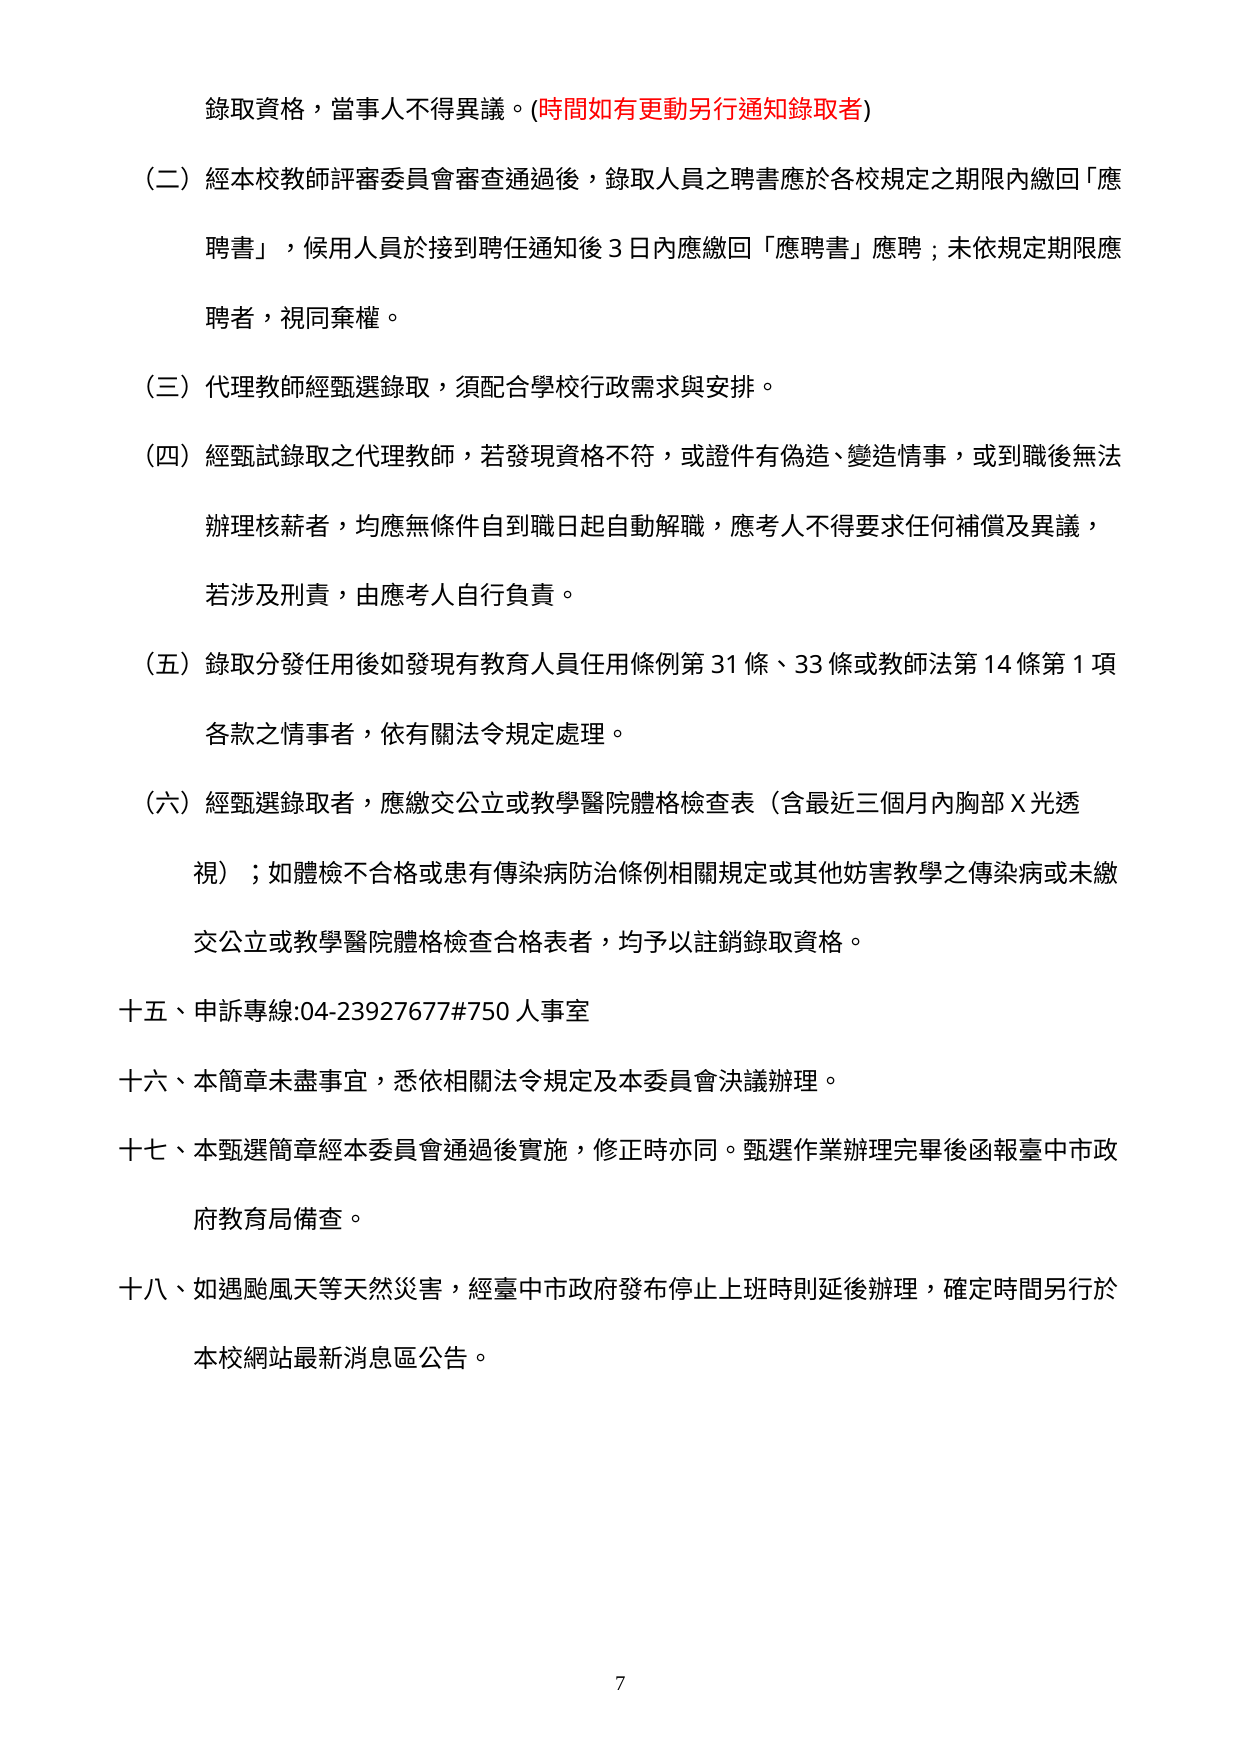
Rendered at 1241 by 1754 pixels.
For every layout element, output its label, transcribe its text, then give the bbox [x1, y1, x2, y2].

text （四）經甄試錄取之代理教師，若發現資格不符，或證件有偽造、變造情事，或到職後無法辦理核薪者，均應無條件自到職日起自動解職，應考人不得要求任何補償及異議，若涉及刑責，由應考人自行負責。 [131, 420, 1122, 628]
text （六）經甄選錄取者，應繳交公立或教學醫院體格檢查表（含最近三個月內胸部X光透視）；如體檢不合格或患有傳染病防治條例相關規定或其他妨害教學之傳染病或未繳交公立或教學醫院體格檢查合格表者，均予以註銷錄取資格。 [131, 767, 1122, 975]
text （二）經本校教師評審委員會審查通過後，錄取人員之聘書應於各校規定之期限內繳回「應聘書」，候用人員於接到聘任通知後3日內應繳回「應聘書」應聘﹔未依規定期限應聘者，視同棄權。 [131, 143, 1122, 351]
text 十七、本甄選簡章經本委員會通過後實施，修正時亦同。甄選作業辦理完畢後函報臺中市政府教育局備查。 [118, 1114, 1122, 1253]
text 十五、申訴專線:04-23927677#750人事室 [118, 975, 1122, 1045]
text 十六、本簡章未盡事宜，悉依相關法令規定及本委員會決議辦理。 [118, 1045, 1122, 1114]
text 十八、如遇颱風天等天然災害，經臺中市政府發布停止上班時則延後辦理，確定時間另行於本校網站最新消息區公告。 [118, 1253, 1122, 1392]
text （三）代理教師經甄選錄取，須配合學校行政需求與安排。 [118, 351, 1122, 420]
text （五）錄取分發任用後如發現有教育人員任用條例第31條、33條或教師法第14條第1項各款之情事者，依有關法令規定處理。 [131, 628, 1122, 767]
text 錄取資格，當事人不得異議。(時間如有更動另行通知錄取者) [131, 73, 1122, 143]
